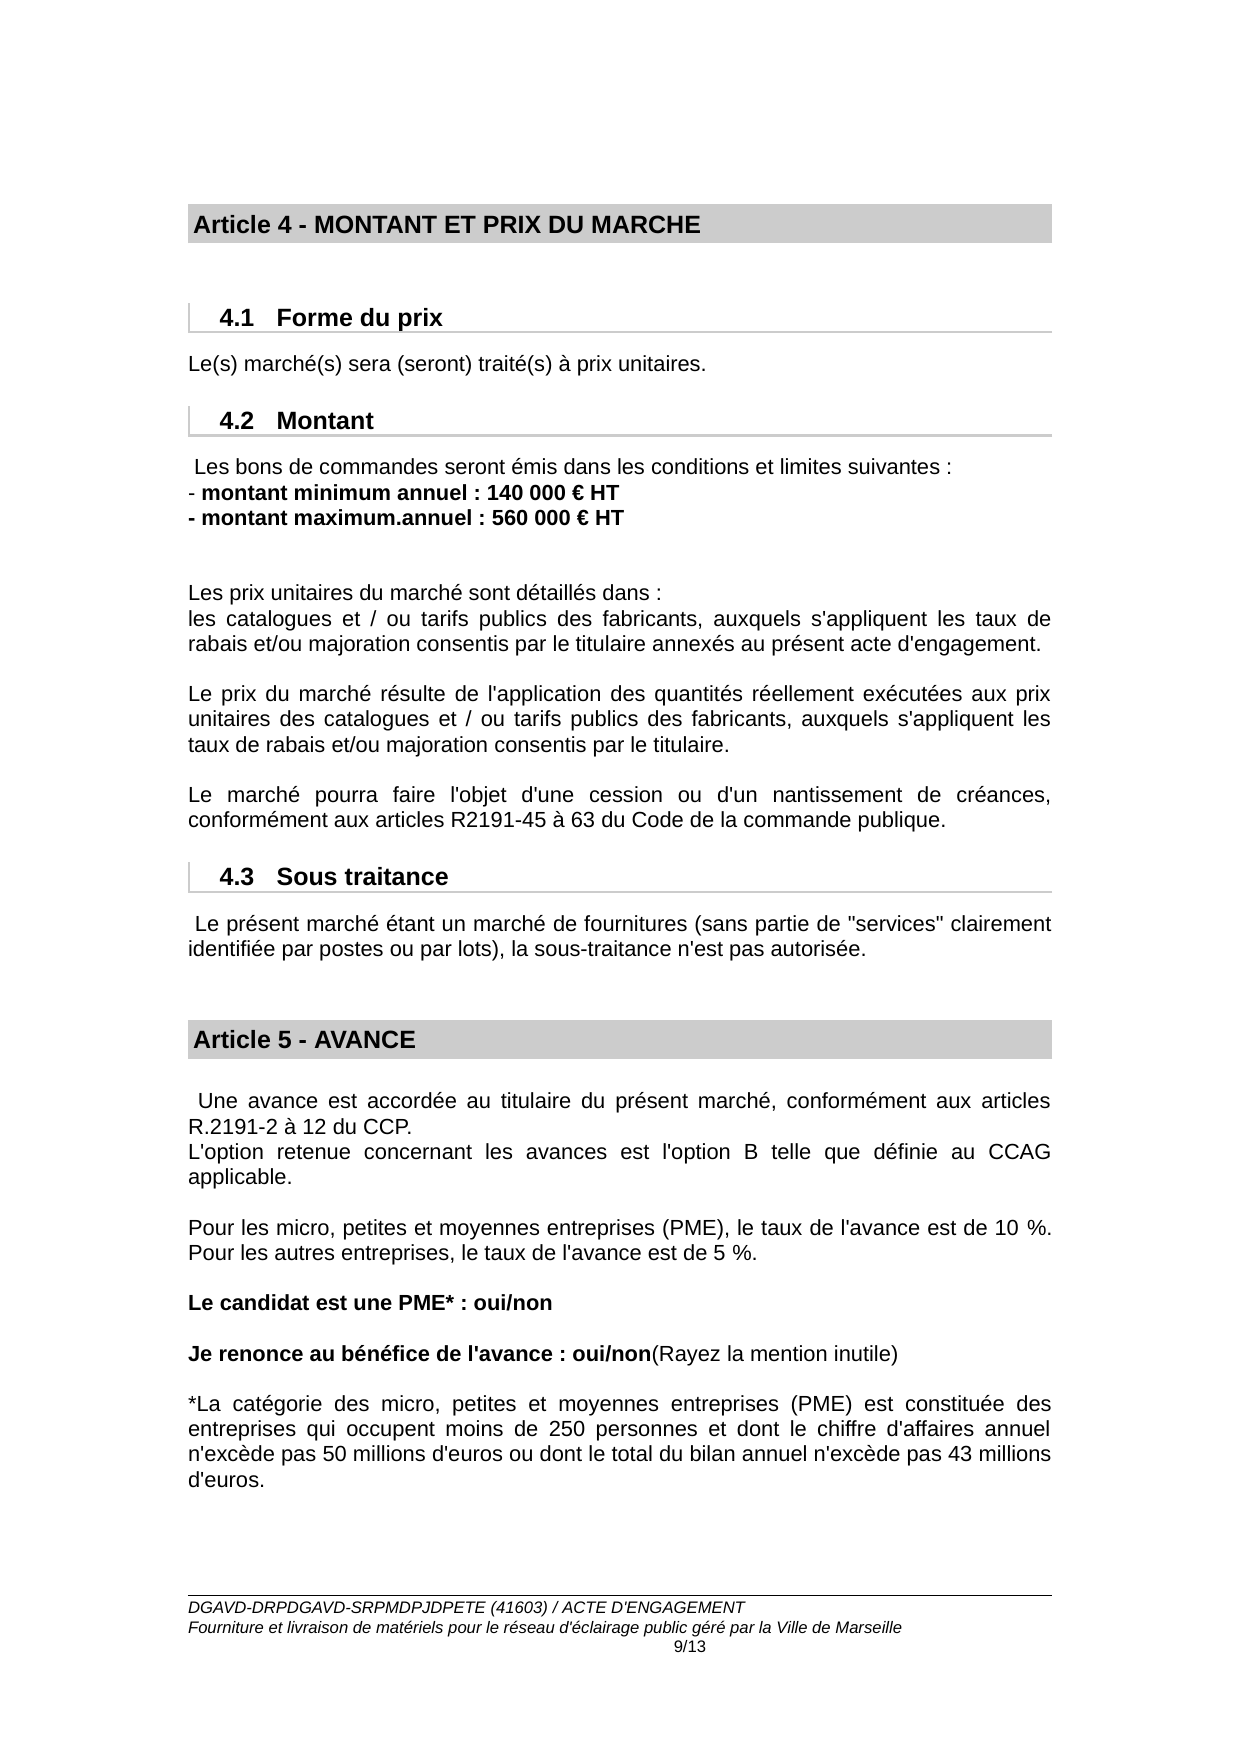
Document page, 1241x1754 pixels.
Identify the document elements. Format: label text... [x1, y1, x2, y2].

text Le présent marché étant un marché de fournitures (sans partie de "services" clairement identifiée par postes ou par lots), la sous-traitance n'est pas autorisée. [188, 910, 1052, 961]
text Le prix du marché résulte de l'application des quantités réellement exécutées aux prix unitaires des catalogues et / ou tarifs publics des fabricants, auxquels s'appliquent les taux de rabais et/ou majoration consentis par le titulaire. [188, 681, 1052, 757]
text - montant minimum annuel : 140 000 € HT [188, 479, 1052, 505]
text les catalogues et / ou tarifs publics des fabricants, auxquels s'appliquent les taux de rabais et/ou majoration consentis par le titulaire annexés au présent acte d'engagement. [188, 606, 1052, 656]
subtitle Forme du prix [188, 302, 1052, 331]
text Le candidat est une PME* : oui/non [188, 1290, 1052, 1315]
subtitle AVANCE [190, 1022, 1050, 1057]
text L'option retenue concernant les avances est l'option B telle que définie au CCAG applicable. [188, 1139, 1052, 1189]
subtitle Sous traitance [190, 862, 1052, 891]
subtitle MONTANT ET PRIX DU MARCHE [190, 207, 1050, 241]
text *La catégorie des micro, petites et moyennes entreprises (PME) est constituée des entreprises qui occupent moins de 250 personnes et dont le chiffre d'affaires annuel n'excède pas 50 millions d'euros ou dont le total du bilan annuel n'excède pas 43 millions d'euros. [188, 1391, 1052, 1492]
subtitle Montant [190, 406, 1052, 434]
text Les bons de commandes seront émis dans les conditions et limites suivantes : [188, 454, 1052, 479]
text Le(s) marché(s) sera (seront) traité(s) à prix unitaires. [188, 351, 1052, 376]
text Je renonce au bénéfice de l'avance : oui/non(Rayez la mention inutile) [188, 1340, 1052, 1366]
text - montant maximum.annuel : 560 000 € HT [188, 505, 1052, 530]
text Une avance est accordée au titulaire du présent marché, conformément aux articles R.2191-2 à 12 du CCP. [188, 1088, 1052, 1139]
text Les prix unitaires du marché sont détaillés dans : [188, 580, 1052, 606]
text Pour les micro, petites et moyennes entreprises (PME), le taux de l'avance est de 10 %. Pour les autres entreprises, le taux de l'avance est de 5 %. [188, 1214, 1052, 1265]
text Le marché pourra faire l'objet d'une cession ou d'un nantissement de créances, conformément aux articles R2191-45 à 63 du Code de la commande publique. [188, 782, 1052, 832]
